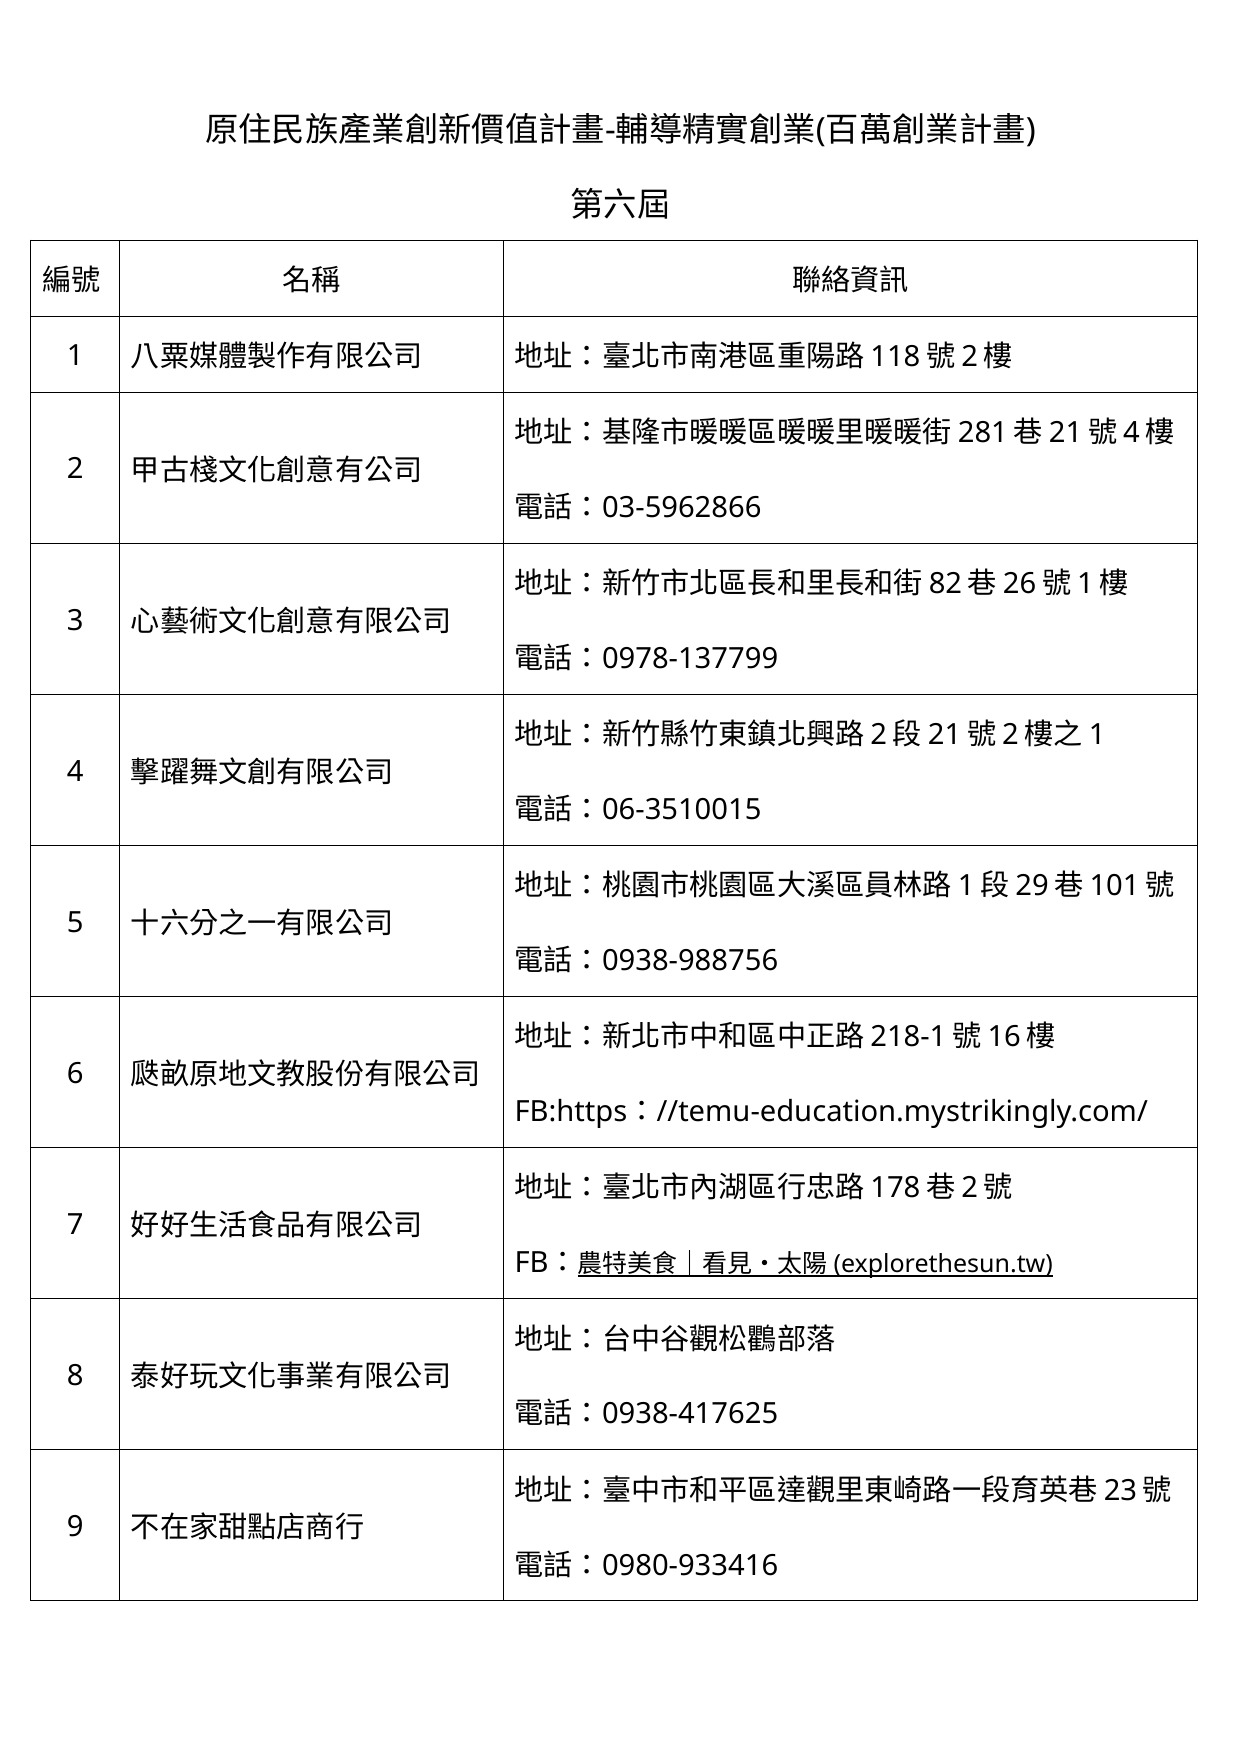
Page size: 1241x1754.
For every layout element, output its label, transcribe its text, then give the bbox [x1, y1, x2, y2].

table_cell 地址：新竹縣竹東鎮北興路2段21號2樓之1 電話：06-3510015 [504, 695, 1197, 845]
table_cell 泰好玩文化事業有限公司 [120, 1299, 503, 1449]
table_cell 地址：基隆市暖暖區暖暖里暖暖街281巷21號4樓 電話：03-5962866 [504, 393, 1197, 543]
table_cell 9 [31, 1450, 119, 1600]
table_cell 7 [31, 1148, 119, 1298]
table_cell 地址：臺北市南港區重陽路118號2樓 [504, 317, 1197, 392]
table_header 聯絡資訊 [504, 241, 1197, 316]
text 原住民族產業創新價值計畫-輔導精實創業(百萬創業計畫) [75, 89, 1165, 164]
table_cell 3 [31, 544, 119, 694]
table_header 編號 [31, 241, 119, 316]
text 第六屆 [75, 164, 1165, 239]
table_header 名稱 [120, 241, 503, 316]
table_cell 好好生活食品有限公司 [120, 1148, 503, 1298]
table_cell 八粟媒體製作有限公司 [120, 317, 503, 392]
table_cell 地址：桃園市桃園區大溪區員林路1段29巷101號 電話：0938-988756 [504, 846, 1197, 996]
table_cell 瓞畝原地文教股份有限公司 [120, 997, 503, 1147]
table_cell 8 [31, 1299, 119, 1449]
table_cell 1 [31, 317, 119, 392]
table_cell 不在家甜點店商行 [120, 1450, 503, 1600]
table_cell 2 [31, 393, 119, 543]
table_cell 甲古棧文化創意有公司 [120, 393, 503, 543]
table_cell 地址：台中谷觀松鸜部落 電話：0938-417625 [504, 1299, 1197, 1449]
table_cell 5 [31, 846, 119, 996]
table_cell 擊躍舞文創有限公司 [120, 695, 503, 845]
table_cell 地址：新北市中和區中正路218-1號16樓 FB:https：//temu-education.mystrikingly.com/ [504, 997, 1197, 1147]
table_cell 地址：臺北市內湖區行忠路178巷2號 FB：農特美食｜看見‧太陽 (explorethesun.tw) [504, 1148, 1197, 1298]
table_cell 心藝術文化創意有限公司 [120, 544, 503, 694]
table_cell 十六分之一有限公司 [120, 846, 503, 996]
table_cell 6 [31, 997, 119, 1147]
table_cell 4 [31, 695, 119, 845]
table_cell 地址：臺中市和平區達觀里東崎路一段育英巷23號 電話：0980-933416 [504, 1450, 1197, 1600]
table_cell 地址：新竹市北區長和里長和街82巷26號1樓 電話：0978-137799 [504, 544, 1197, 694]
